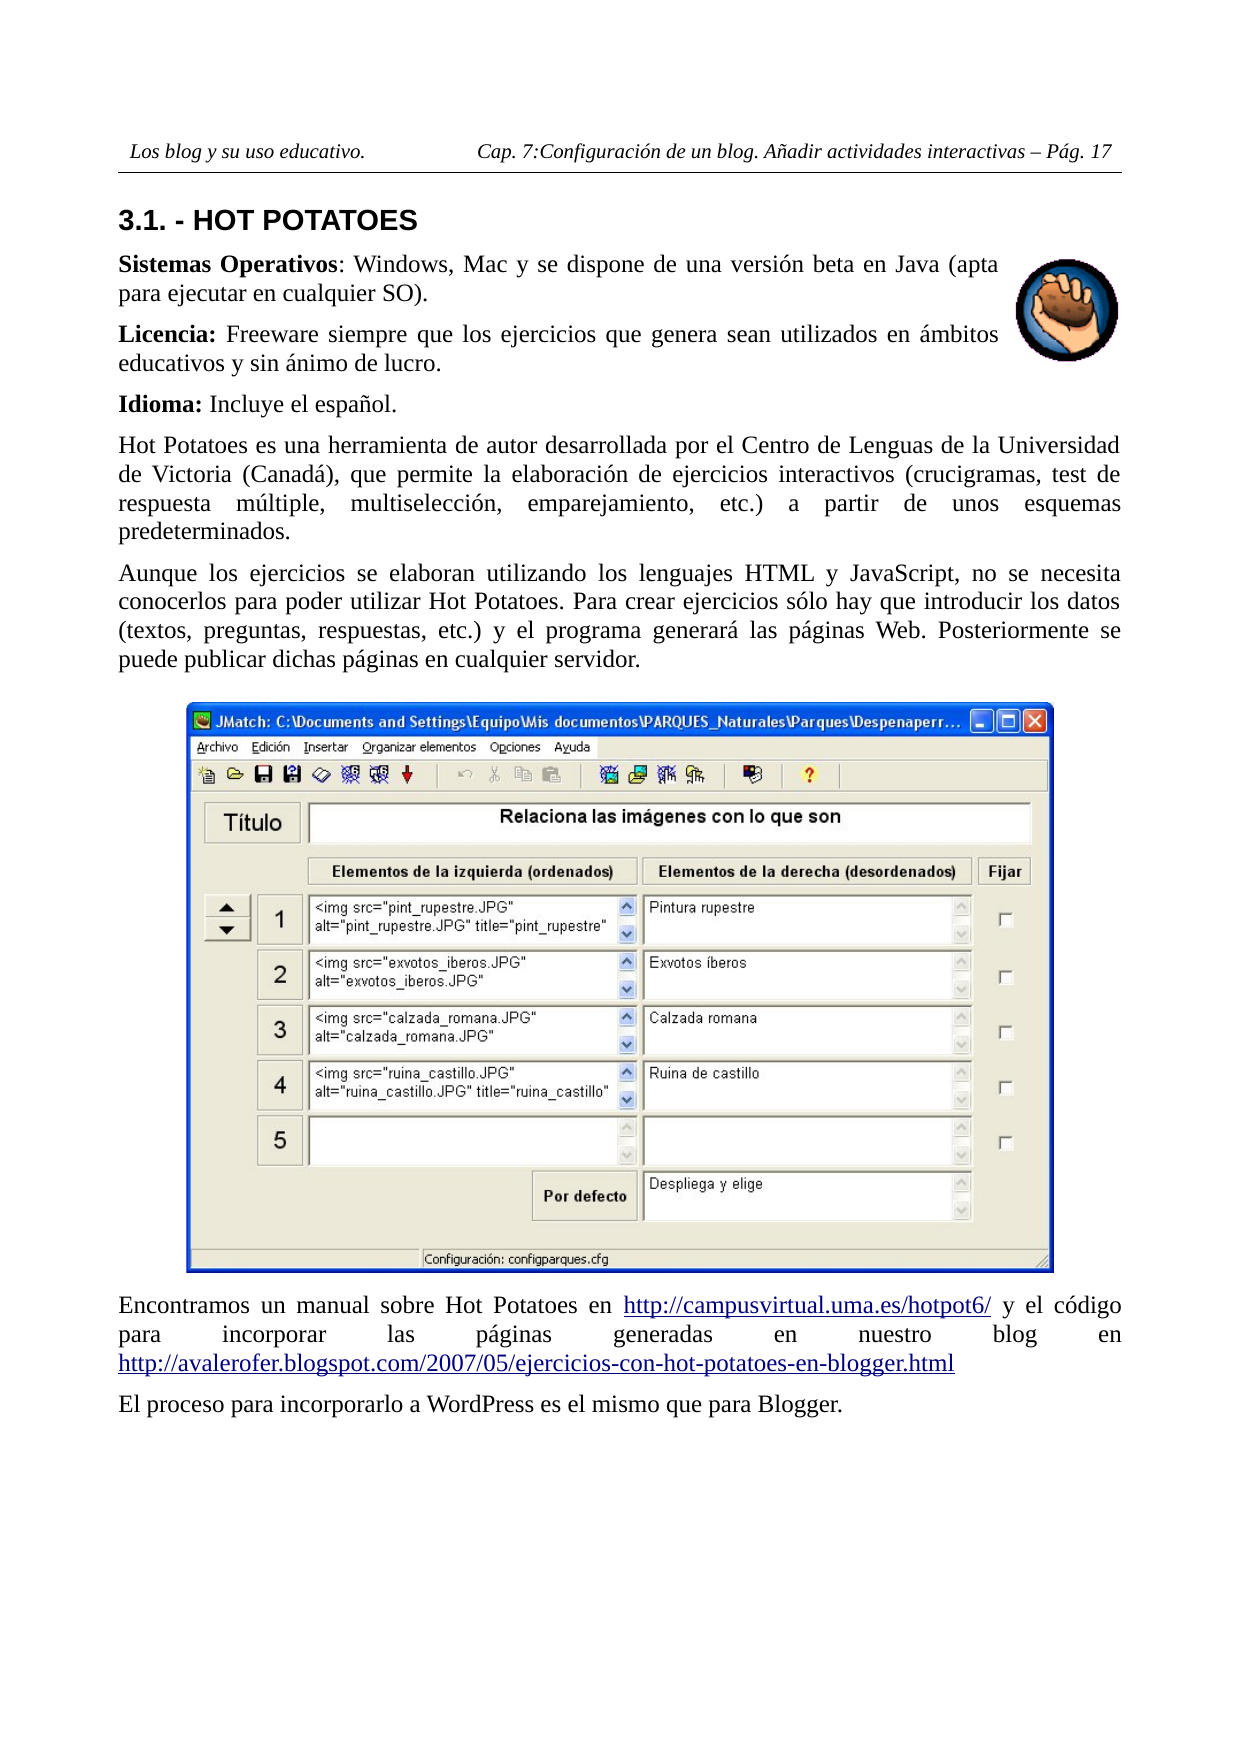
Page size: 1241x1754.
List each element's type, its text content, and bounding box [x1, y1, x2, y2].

text Hot Potatoes es una herramienta de autor desarrollada por el Centro de Lenguas de la Universidad de Victoria (Canadá), que permite la elaboración de ejercicios interactivos (crucigramas, test de respuesta múltiple, multiselección, emparejamiento, etc.) a partir de unos esquemas predeterminados. [118, 430, 1122, 545]
picture [1011, 258, 1122, 364]
picture [186, 702, 1054, 1273]
subtitle HOT POTATOES [118, 203, 1122, 236]
text Aunque los ejercicios se elaboran utilizando los lenguajes HTML y JavaScript, no se necesita conocerlos para poder utilizar Hot Potatoes. Para crear ejercicios sólo hay que introducir los datos (textos, preguntas, respuestas, etc.) y el programa generará las páginas Web. Posteriormente se puede publicar dichas páginas en cualquier servidor. [118, 558, 1122, 673]
text Sistemas Operativos: Windows, Mac y se dispone de una versión beta en Java (apta para ejecutar en cualquier SO). [118, 249, 1122, 306]
text Idioma: Incluye el español. [118, 389, 1122, 418]
text Encontramos un manual sobre Hot Potatoes en http://campusvirtual.uma.es/hotpot6/ y el código para incorporar las páginas generadas en nuestro blog en http://avalerofer.blogspot.com/2007/05/ejercicios-con-hot-potatoes-en-blogger.html [118, 685, 1122, 1377]
text El proceso para incorporarlo a WordPress es el mismo que para Blogger. [118, 1389, 1122, 1418]
text Licencia: Freeware siempre que los ejercicios que genera sean utilizados en ámbitos educativos y sin ánimo de lucro. [118, 319, 1122, 376]
